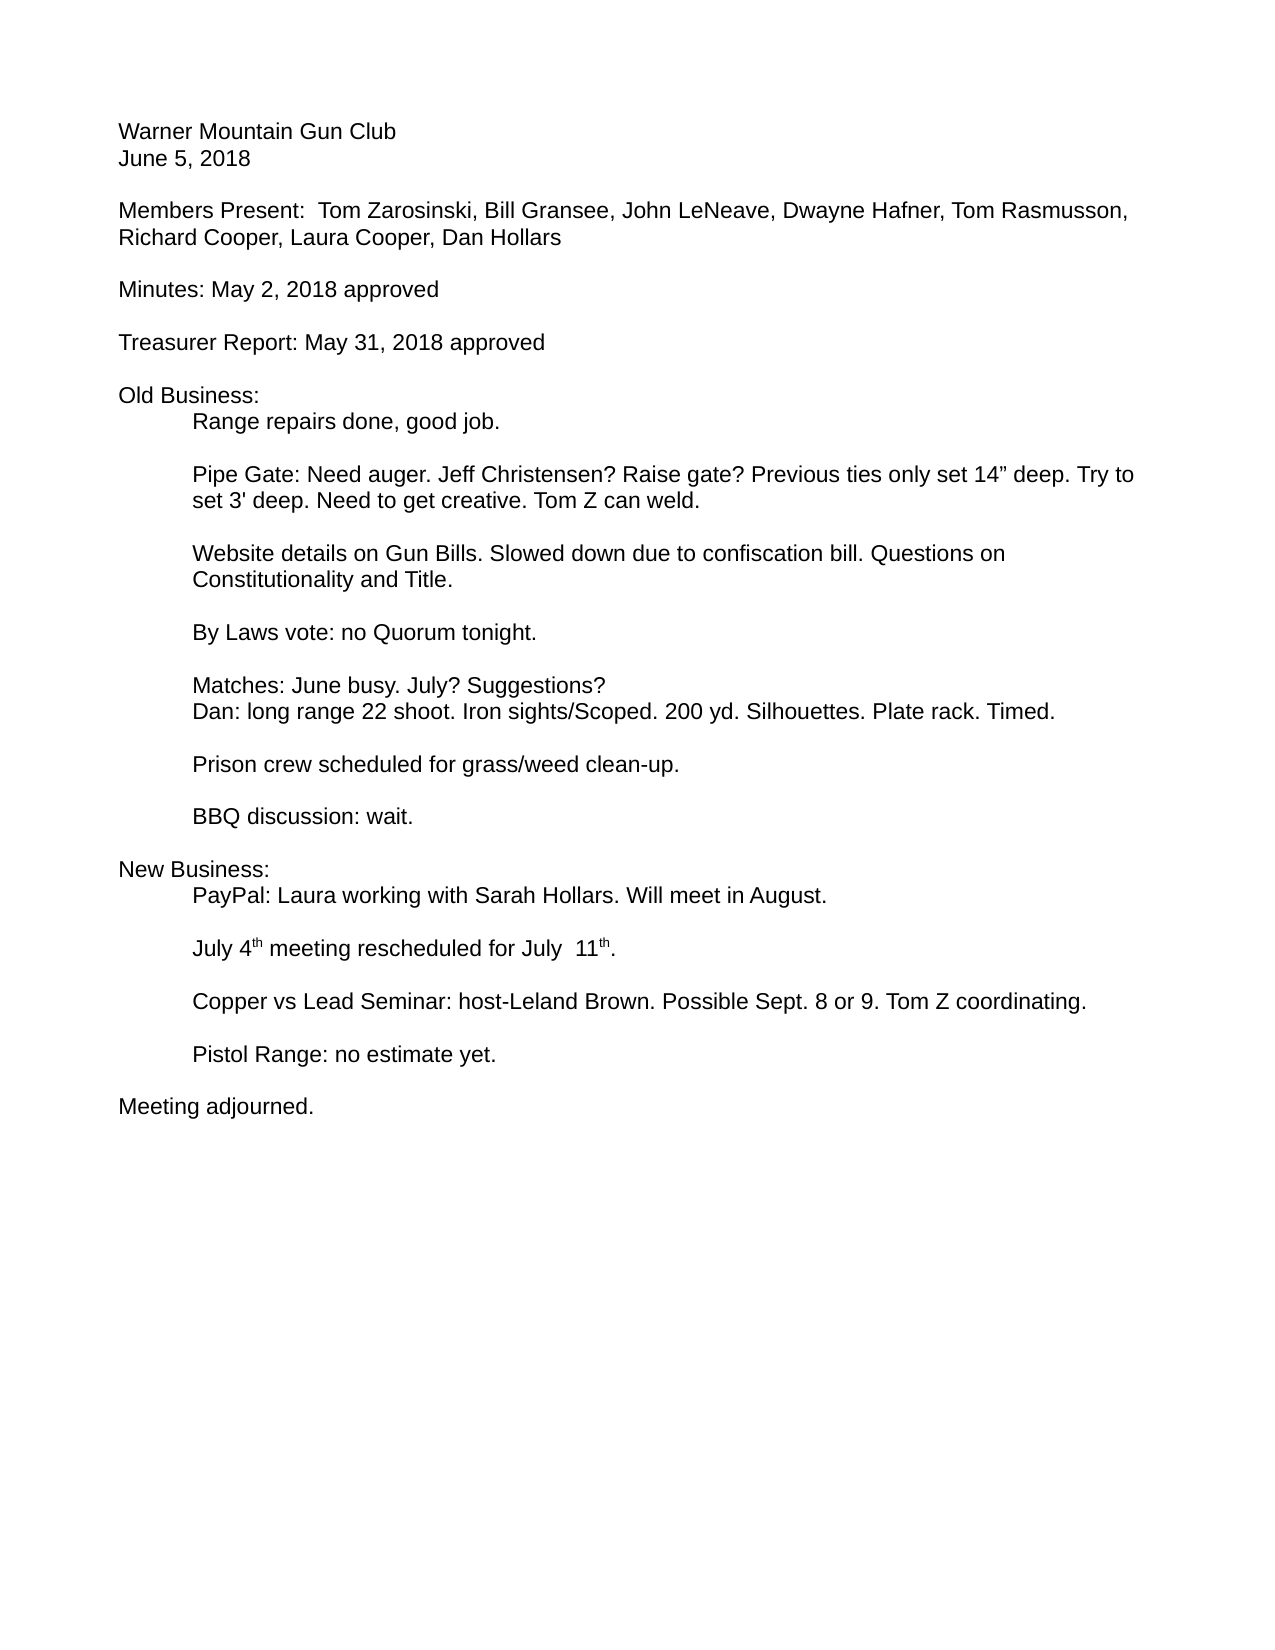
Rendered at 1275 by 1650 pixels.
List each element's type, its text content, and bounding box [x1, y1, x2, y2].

text Warner Mountain Gun Club [118, 118, 1157, 144]
text Website details on Gun Bills. Slowed down due to confiscation bill. Questions on Constitutionality and Title. [118, 540, 1157, 592]
text Matches: June busy. July? Suggestions? [118, 672, 1157, 698]
text Copper vs Lead Seminar: host-Leland Brown. Possible Sept. 8 or 9. Tom Z coordinating. [118, 988, 1157, 1014]
text Pipe Gate: Need auger. Jeff Christensen? Raise gate? Previous ties only set 14” deep. Try to set 3' deep. Need to get creative. Tom Z can weld. [118, 461, 1157, 513]
text New Business: [118, 856, 1157, 882]
text July 4th meeting rescheduled for July 11th. [118, 935, 1157, 961]
text Pistol Range: no estimate yet. [118, 1041, 1157, 1067]
text Meeting adjourned. [118, 1093, 1157, 1119]
text Old Business: [118, 382, 1157, 408]
text BBQ discussion: wait. [118, 803, 1157, 830]
text PayPal: Laura working with Sarah Hollars. Will meet in August. [118, 882, 1157, 909]
text By Laws vote: no Quorum tonight. [118, 619, 1157, 645]
text Members Present: Tom Zarosinski, Bill Gransee, John LeNeave, Dwayne Hafner, Tom Rasmusson, Richard Cooper, Laura Cooper, Dan Hollars [118, 197, 1157, 250]
text Treasurer Report: May 31, 2018 approved [118, 329, 1157, 355]
text June 5, 2018 [118, 144, 1157, 171]
text Dan: long range 22 shoot. Iron sights/Scoped. 200 yd. Silhouettes. Plate rack. Timed. [118, 698, 1157, 724]
text Range repairs done, good job. [118, 408, 1157, 434]
text Minutes: May 2, 2018 approved [118, 276, 1157, 303]
text Prison crew scheduled for grass/weed clean-up. [118, 751, 1157, 777]
